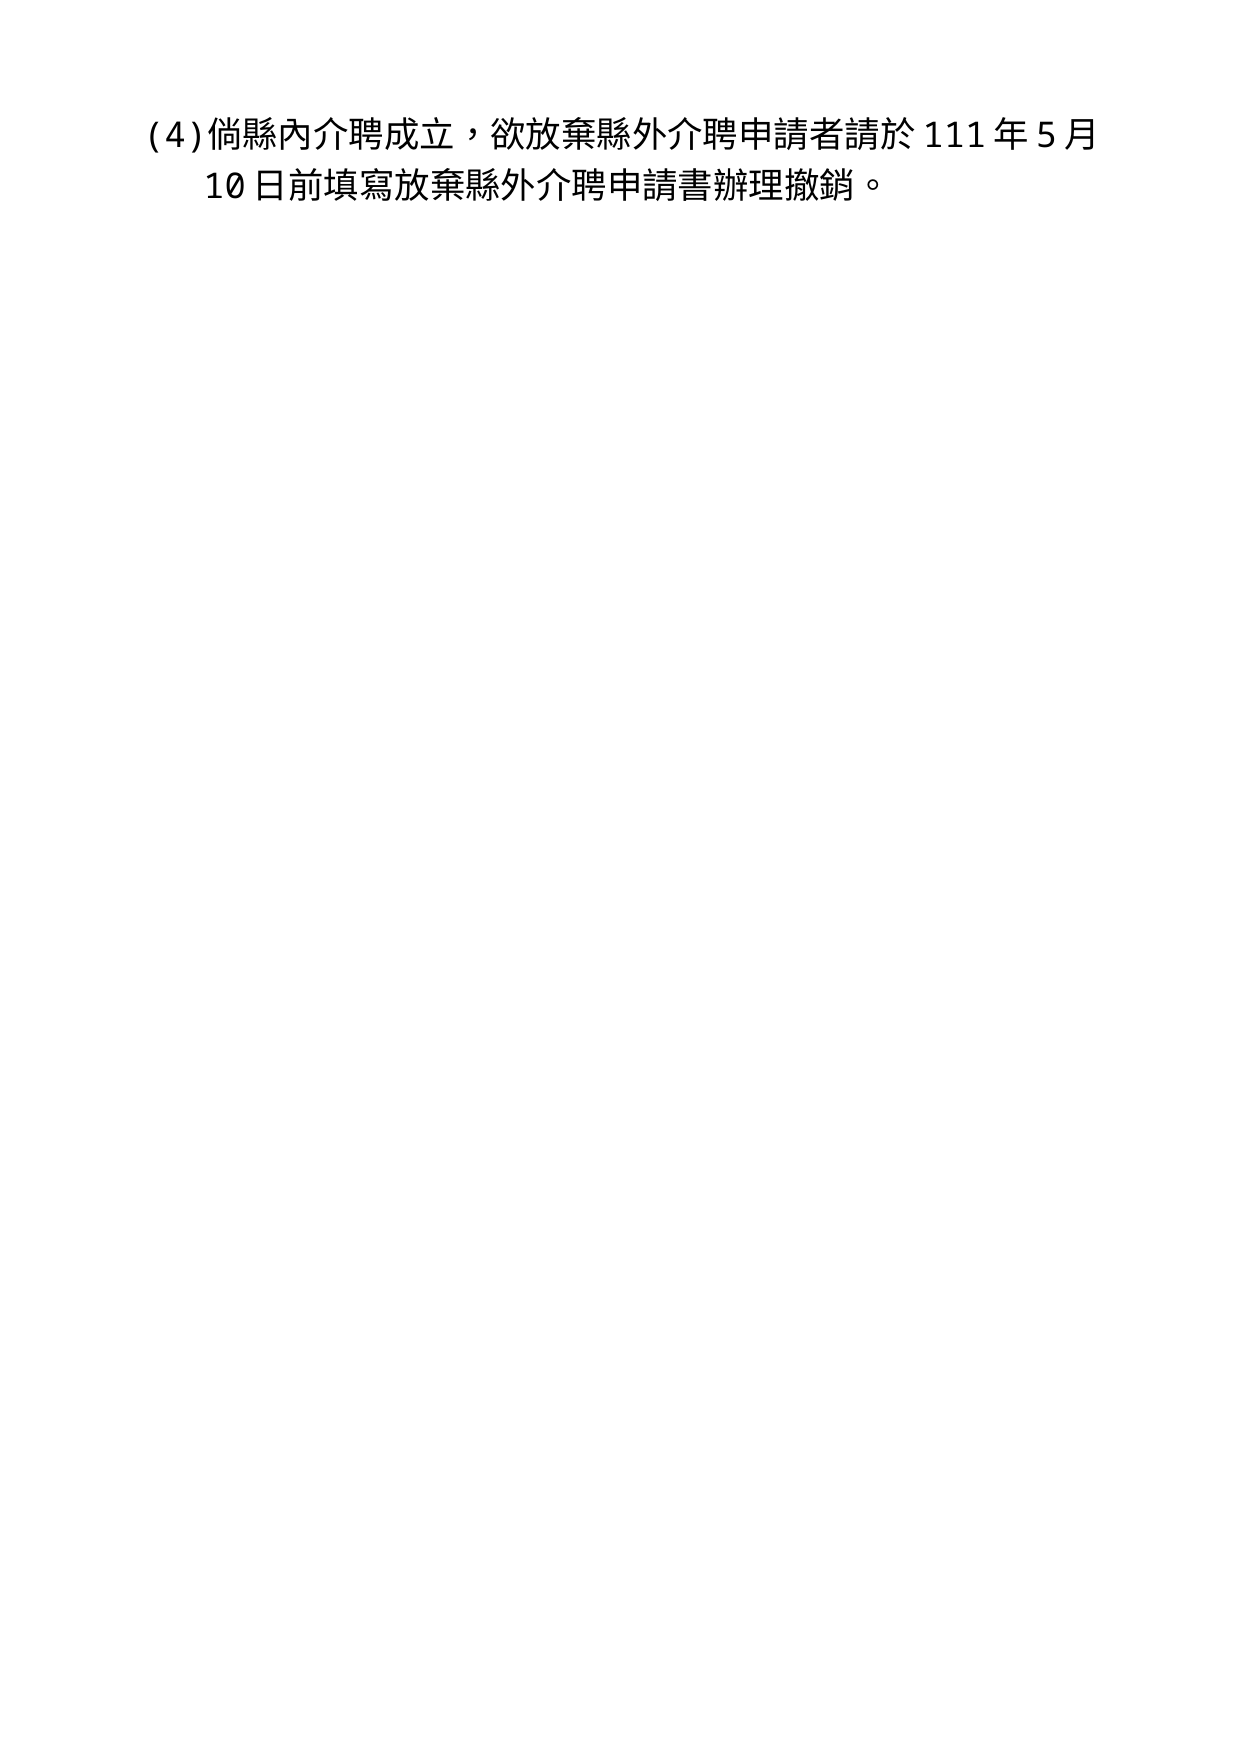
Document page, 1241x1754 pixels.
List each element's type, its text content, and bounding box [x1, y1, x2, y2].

text (4)倘縣內介聘成立，欲放棄縣外介聘申請者請於111年5月10日前填寫放棄縣外介聘申請書辦理撤銷。 [143, 106, 1122, 209]
